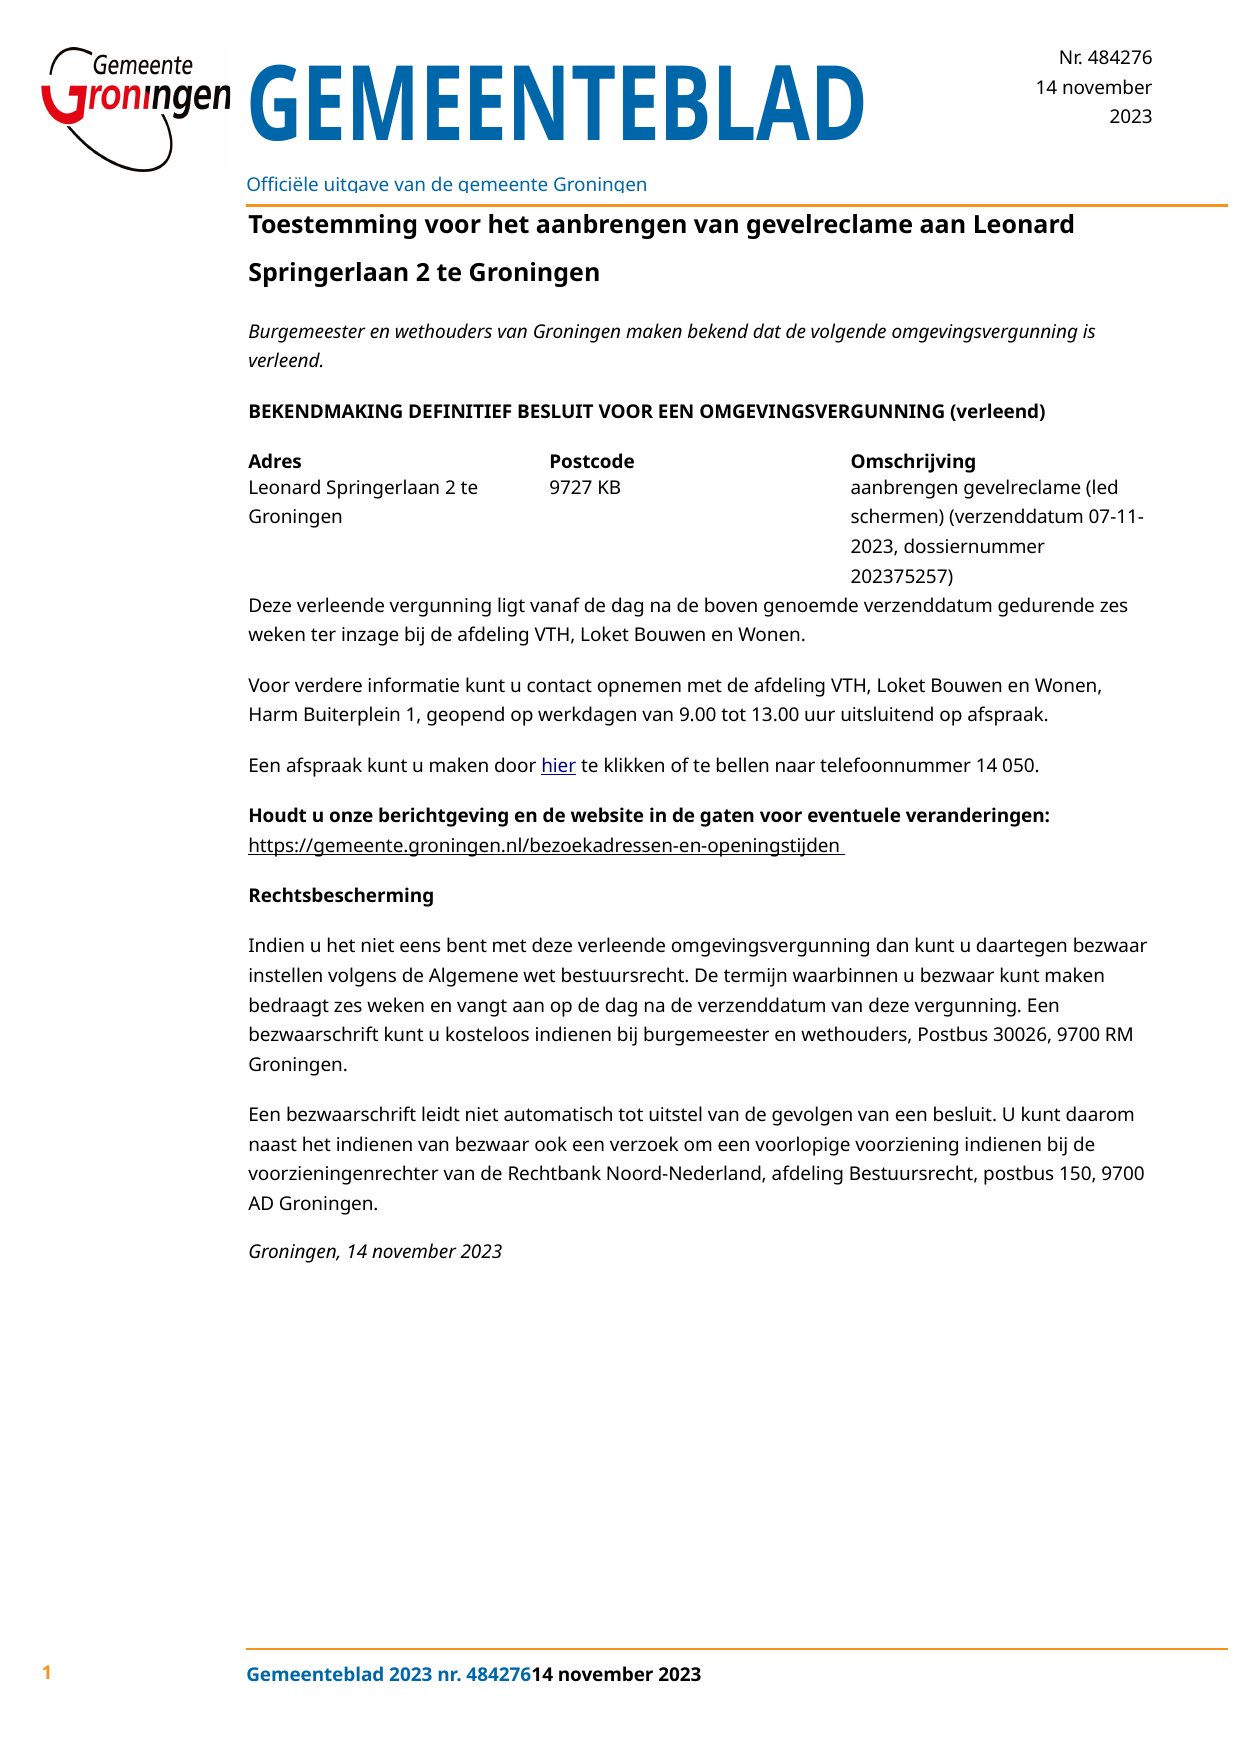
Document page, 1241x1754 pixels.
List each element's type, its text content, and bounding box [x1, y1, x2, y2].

text Indien u het niet eens bent met deze verleende omgevingsvergunning dan kunt u daartegen bezwaar instellen volgens de Algemene wet bestuursrecht. De termijn waarbinnen u bezwaar kunt maken bedraagt zes weken en vangt aan op de dag na de verzenddatum van deze vergunning. Een bezwaarschrift kunt u kosteloos indienen bij burgemeester en wethouders, Postbus 30026, 9700 RM Groningen. [248, 933, 1152, 1077]
table_header Adres [248, 449, 549, 474]
text Voor verdere informatie kunt u contact opnemen met de afdeling VTH, Loket Bouwen en Wonen, Harm Buiterplein 1, geopend op werkdagen van 9.00 tot 13.00 uur uitsluitend op afspraak. [248, 672, 1152, 727]
text Rechtsbescherming [248, 882, 1152, 908]
table_cell Leonard Springerlaan 2 te Groningen [248, 474, 549, 589]
table_cell 9727 KB [549, 474, 850, 589]
table_header Omschrijving [850, 449, 1152, 474]
text Groningen, 14 november 2023 [248, 1238, 1152, 1264]
picture [41, 47, 231, 172]
text Burgemeester en wethouders van Groningen maken bekend dat de volgende omgevingsvergunning is verleend. [248, 318, 1152, 373]
text Toestemming voor het aanbrengen van gevelreclame aan Leonard Springerlaan 2 te Groningen [248, 207, 1152, 288]
text Een afspraak kunt u maken door hier te klikken of te bellen naar telefoonnummer 14 050. [248, 752, 1152, 778]
table_header Postcode [549, 449, 850, 474]
text BEKENDMAKING DEFINITIEF BESLUIT VOOR EEN OMGEVINGSVERGUNNING (verleend) [248, 398, 1152, 424]
text Deze verleende vergunning ligt vanaf de dag na de boven genoemde verzenddatum gedurende zes weken ter inzage bij de afdeling VTH, Loket Bouwen en Wonen. [248, 592, 1152, 647]
text Houdt u onze berichtgeving en de website in de gaten voor eventuele veranderingen: https://gemeente.groningen.nl/bezoekadressen-en-openingstijden [248, 802, 1152, 858]
table_cell aanbrengen gevelreclame (led schermen) (verzenddatum 07-11-2023, dossiernummer 202375257) [850, 474, 1152, 589]
text Een bezwaarschrift leidt niet automatisch tot uitstel van de gevolgen van een besluit. U kunt daarom naast het indienen van bezwaar ook een verzoek om een voorlopige voorziening indienen bij de voorzieningenrechter van de Rechtbank Noord-Nederland, afdeling Bestuursrecht, postbus 150, 9700 AD Groningen. [248, 1101, 1152, 1216]
